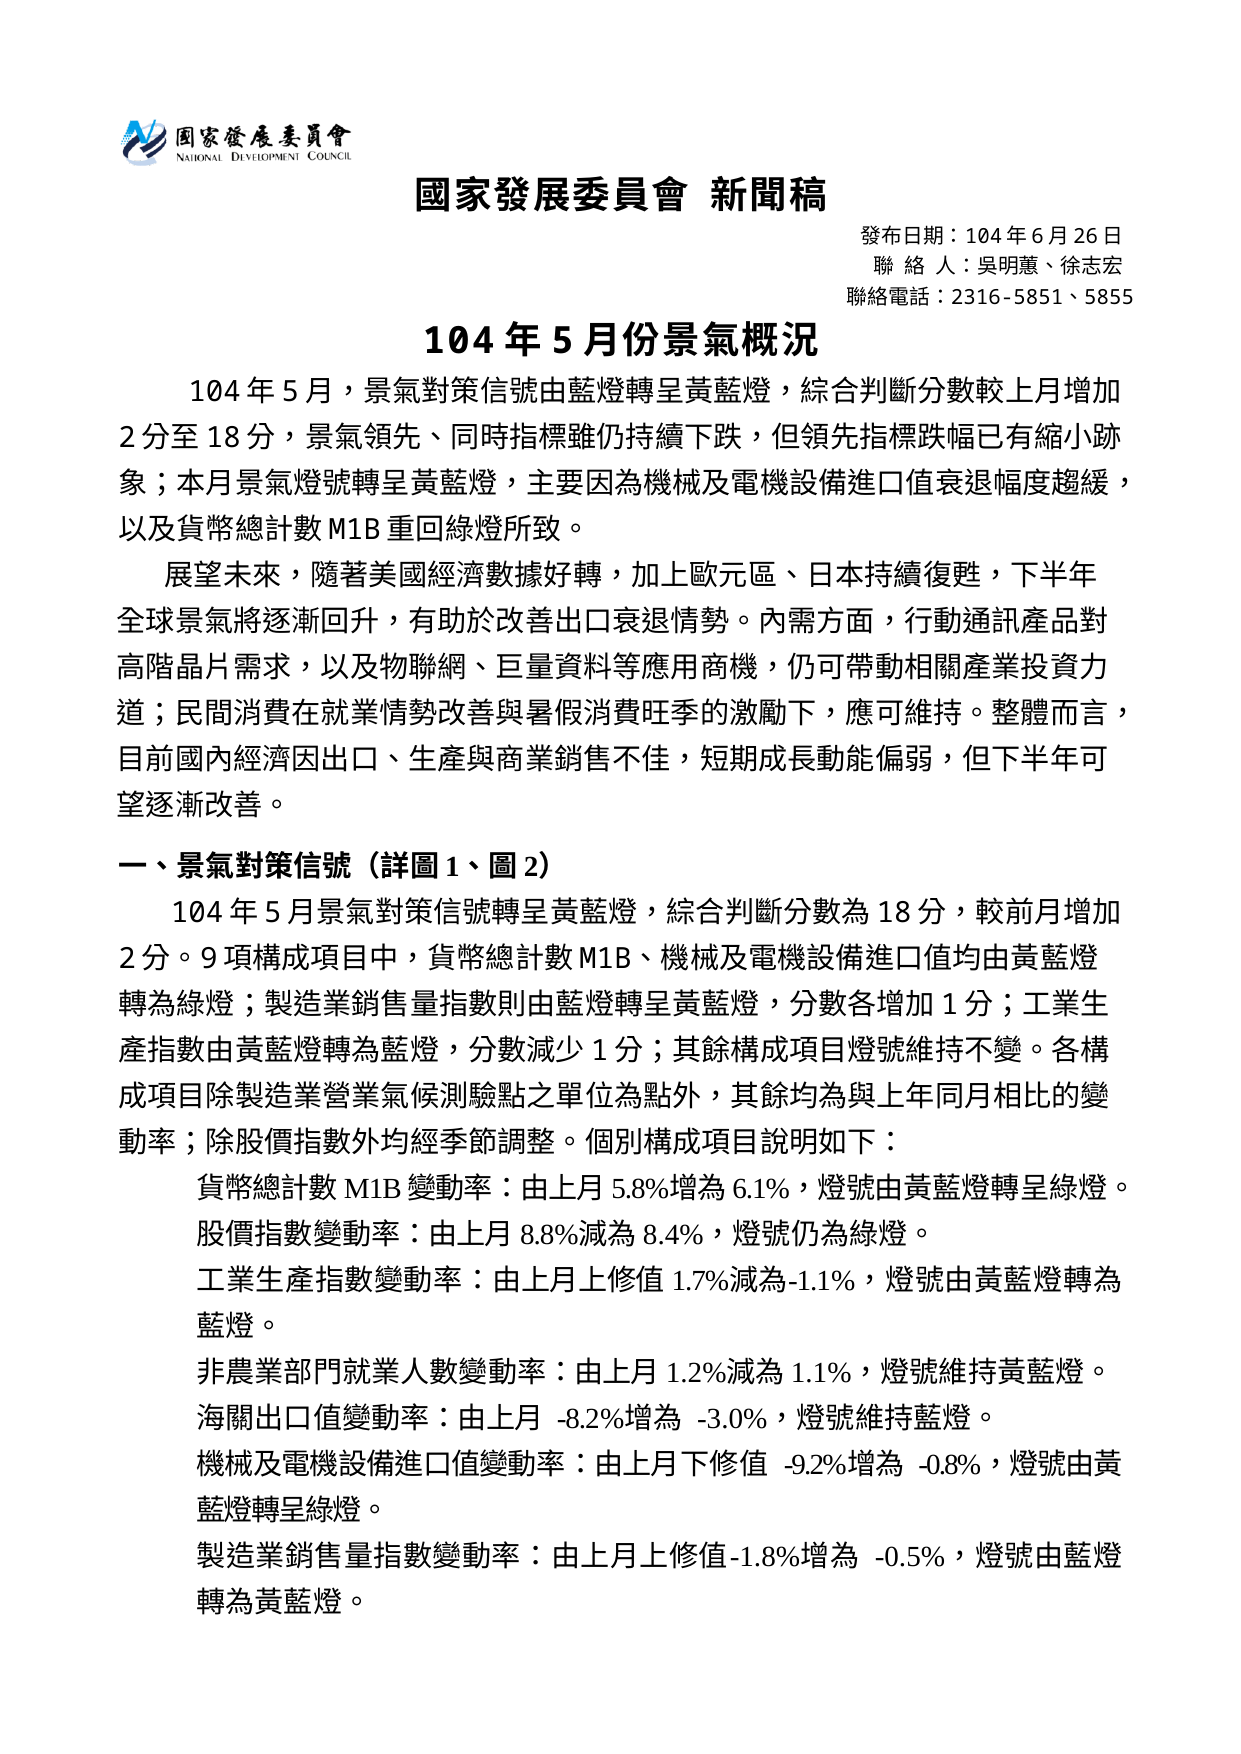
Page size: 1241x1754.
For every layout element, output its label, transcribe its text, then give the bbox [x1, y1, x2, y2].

text 一、景氣對策信號（詳圖1、圖2） [118, 838, 1123, 886]
text 展望未來，隨著美國經濟數據好轉，加上歐元區、日本持續復甦，下半年全球景氣將逐漸回升，有助於改善出口衰退情勢。內需方面，行動通訊產品對高階晶片需求，以及物聯網、巨量資料等應用商機，仍可帶動相關產業投資力道；民間消費在就業情勢改善與暑假消費旺季的激勵下，應可維持。整體而言，目前國內經濟因出口、生產與商業銷售不佳，短期成長動能偏弱，但下半年可望逐漸改善。 [94, 549, 1123, 825]
text 國家發展委員會 新聞稿 [118, 165, 1123, 219]
text 發布日期：104年6月26日 [118, 219, 1123, 250]
list 海關出口值變動率：由上月 -8.2%增為 -3.0%，燈號維持藍燈。 [146, 1392, 1123, 1438]
list 工業生產指數變動率：由上月上修值1.7%減為-1.1%，燈號由黃藍燈轉為藍燈。 [146, 1254, 1123, 1346]
list 股價指數變動率：由上月8.8%減為8.4%，燈號仍為綠燈。 [146, 1208, 1123, 1254]
list 機械及電機設備進口值變動率：由上月下修值 -9.2%增為 -0.8%，燈號由黃藍燈轉呈綠燈。 [146, 1438, 1123, 1530]
list 製造業銷售量指數變動率：由上月上修值-1.8%增為 -0.5%，燈號由藍燈轉為黃藍燈。 [146, 1530, 1123, 1622]
text 104年5月，景氣對策信號由藍燈轉呈黃藍燈，綜合判斷分數較上月增加2分至18分，景氣領先、同時指標雖仍持續下跌，但領先指標跌幅已有縮小跡象；本月景氣燈號轉呈黃藍燈，主要因為機械及電機設備進口值衰退幅度趨緩，以及貨幣總計數M1B重回綠燈所致。 [118, 365, 1123, 549]
text 聯 絡 人：吳明蕙、徐志宏 [118, 250, 1123, 280]
list 非農業部門就業人數變動率：由上月1.2%減為1.1%，燈號維持黃藍燈。 [146, 1346, 1123, 1392]
text 聯絡電話：2316-5851、5855 [118, 280, 1134, 310]
text 104年5月景氣對策信號轉呈黃藍燈，綜合判斷分數為18分，較前月增加2分。9項構成項目中，貨幣總計數M1B、機械及電機設備進口值均由黃藍燈轉為綠燈；製造業銷售量指數則由藍燈轉呈黃藍燈，分數各增加1分；工業生產指數由黃藍燈轉為藍燈，分數減少1分；其餘構成項目燈號維持不變。各構成項目除製造業營業氣候測驗點之單位為點外，其餘均為與上年同月相比的變動率；除股價指數外均經季節調整。個別構成項目說明如下： [118, 886, 1123, 1162]
list 貨幣總計數M1B變動率：由上月5.8%增為6.1%，燈號由黃藍燈轉呈綠燈。 [146, 1162, 1123, 1208]
text 104年5月份景氣概況 [118, 310, 1123, 365]
picture [118, 118, 354, 166]
